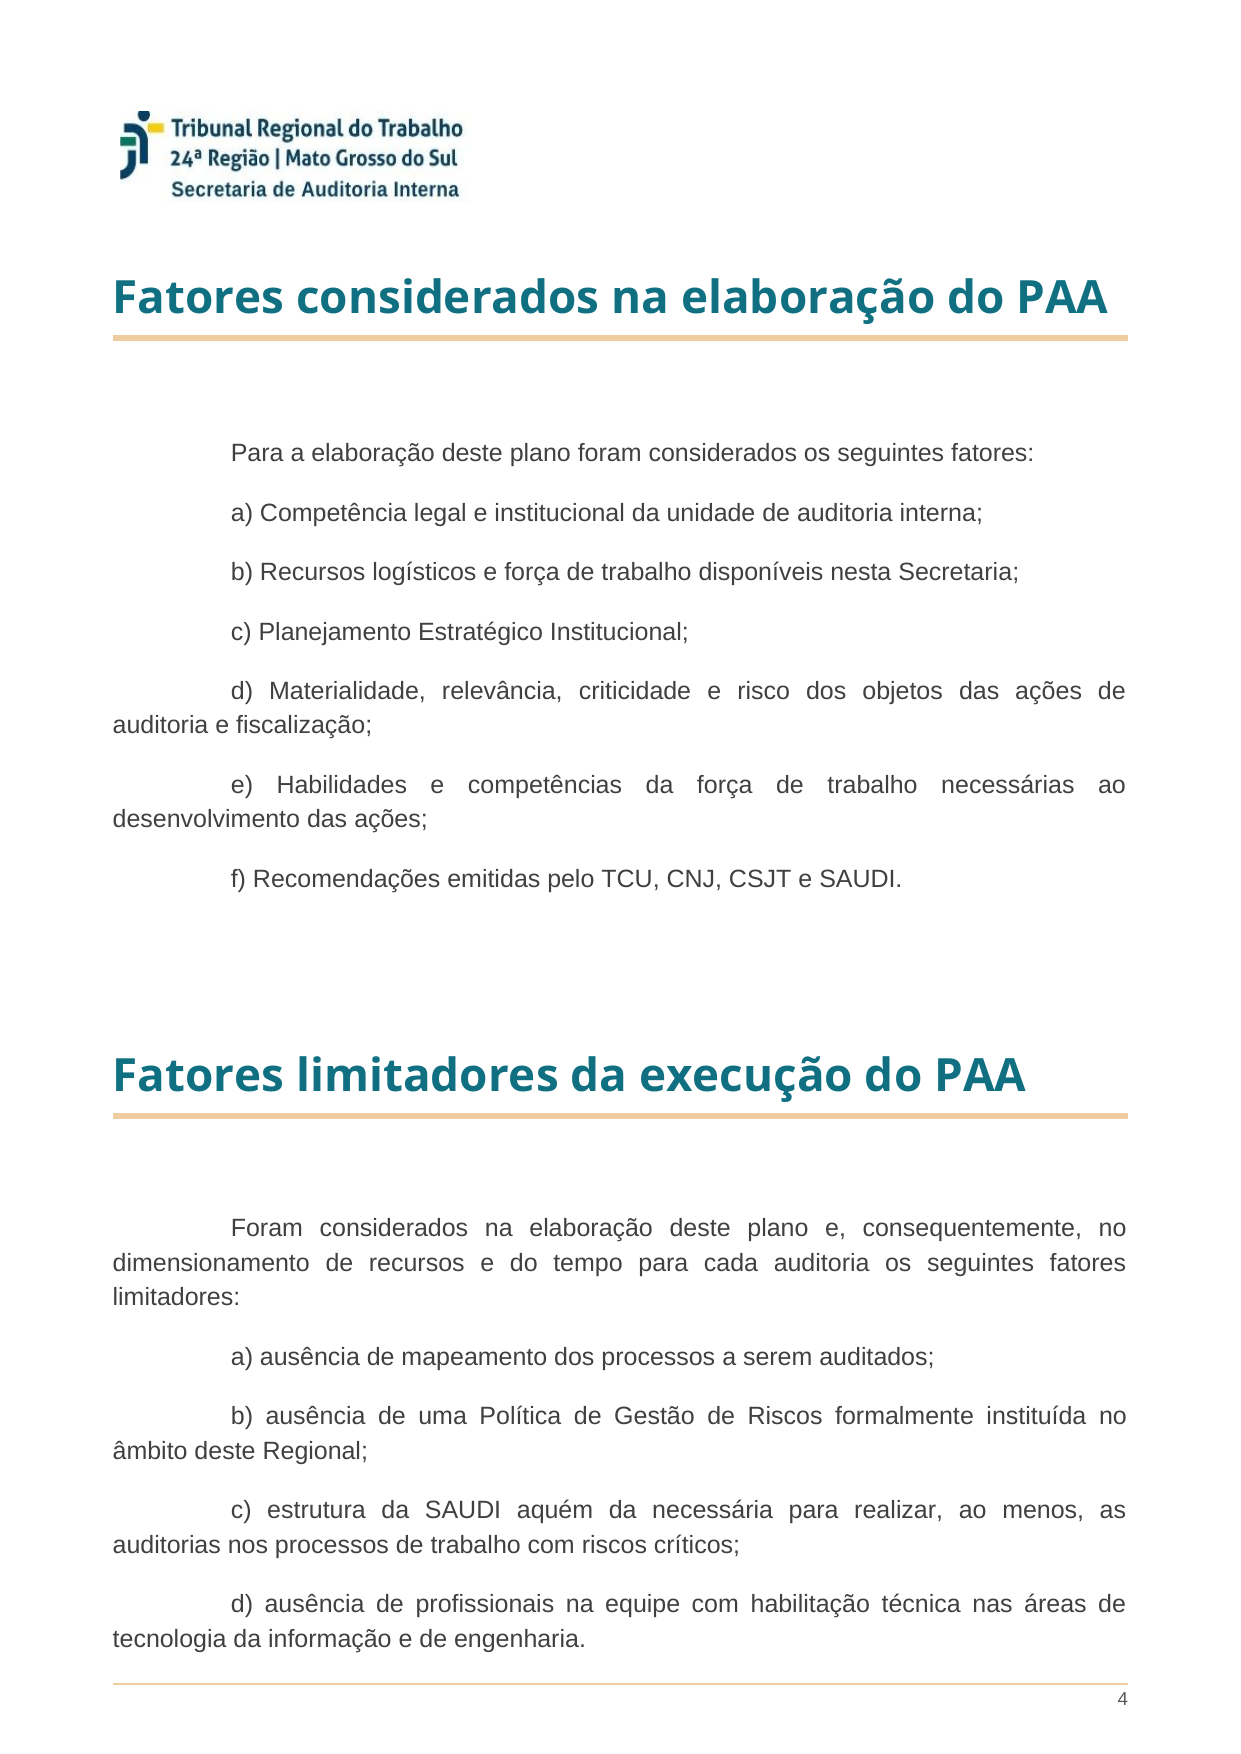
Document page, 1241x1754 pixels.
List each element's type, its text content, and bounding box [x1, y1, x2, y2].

text c) Planejamento Estratégico Institucional; [112, 617, 1128, 645]
subtitle Fatores limitadores da execução do PAA [112, 1042, 1128, 1119]
subtitle Fatores considerados na elaboração do PAA [112, 264, 1128, 341]
text e) Habilidades e competências da força de trabalho necessárias ao desenvolvimento das ações; [112, 770, 1128, 833]
text f) Recomendações emitidas pelo TCU, CNJ, CSJT e SAUDI. [112, 864, 1128, 893]
text a) Competência legal e institucional da unidade de auditoria interna; [112, 498, 1128, 526]
text d) Materialidade, relevância, criticidade e risco dos objetos das ações de auditoria e fiscalização; [112, 676, 1128, 739]
text a) ausência de mapeamento dos processos a serem auditados; [112, 1342, 1128, 1371]
text c) estrutura da SAUDI aquém da necessária para realizar, ao menos, as auditorias nos processos de trabalho com riscos críticos; [112, 1495, 1128, 1558]
text d) ausência de profissionais na equipe com habilitação técnica nas áreas de tecnologia da informação e de engenharia. [112, 1589, 1128, 1652]
text Para a elaboração deste plano foram considerados os seguintes fatores: [112, 438, 1128, 467]
text b) ausência de uma Política de Gestão de Riscos formalmente instituída no âmbito deste Regional; [112, 1401, 1128, 1464]
text Foram considerados na elaboração deste plano e, consequentemente, no dimensionamento de recursos e do tempo para cada auditoria os seguintes fatores limitadores: [112, 1213, 1128, 1311]
text b) Recursos logísticos e força de trabalho disponíveis nesta Secretaria; [112, 557, 1128, 586]
